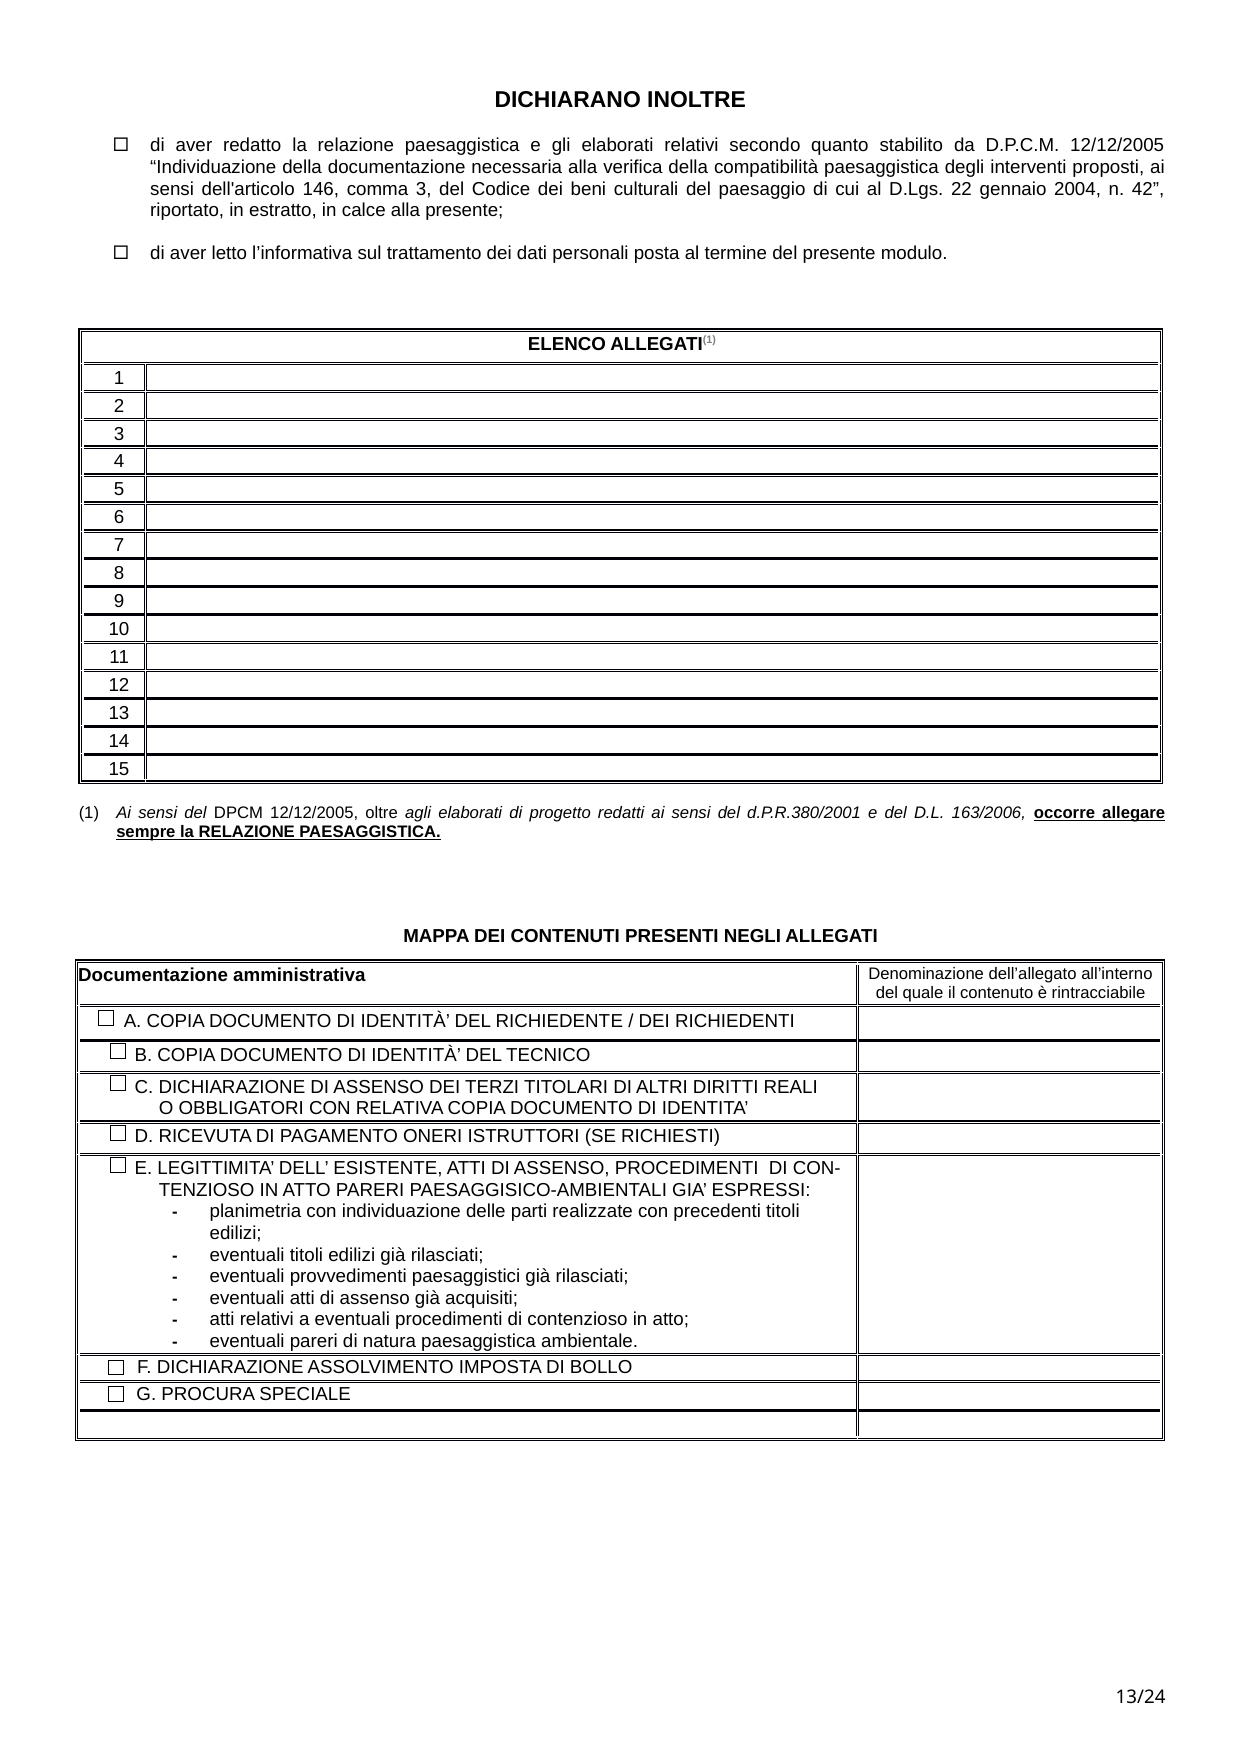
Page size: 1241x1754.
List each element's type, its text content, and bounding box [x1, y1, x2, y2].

table_cell 8 [82, 557, 144, 585]
table_cell [859, 1120, 1162, 1152]
table_header [90, 1074, 133, 1120]
table_cell [147, 445, 1160, 473]
table_cell [147, 501, 1160, 529]
table_cell [78, 1153, 856, 1353]
table_cell [858, 1409, 1162, 1437]
table_cell 6 [82, 501, 144, 529]
table_cell 10 [80, 613, 144, 641]
table_cell 15 [80, 753, 146, 780]
list Ai sensi del DPCM 12/12/2005, oltre agli elaborati di progetto redatti ai sensi del d.P.R.380/2001 e del D.L. 163/2006, occorre allegare sempre la RELAZIONE PAESAGGISTICA. [78, 803, 1165, 841]
table_cell [859, 1153, 1162, 1353]
table_cell 7 [82, 529, 144, 557]
table_cell [147, 529, 1160, 557]
table_header E. LEGITTIMITA’ DELL’ ESISTENTE, ATTI DI ASSENSO, PROCEDIMENTI DI CON- TENZIOSO IN ATTO PARERI PAESAGGISICO-AMBIENTALI GIA’ ESPRESSI: planimetria con individuazione delle parti realizzate con precedenti titoli edilizi; eventuali titoli edilizi già rilasciati; eventuali provvedimenti paesaggistici già rilasciati; eventuali atti di assenso già acquisiti; atti relativi a eventuali procedimenti di contenzioso in atto; eventuali pareri di natura paesaggistica ambientale. [133, 1156, 852, 1353]
table_cell [852, 1156, 856, 1353]
table_cell 2 [82, 390, 144, 417]
table_cell [147, 418, 1160, 445]
table_cell [78, 1120, 856, 1152]
table_cell [858, 1071, 1163, 1120]
table_cell G. PROCURA SPECIALE [78, 1380, 856, 1409]
table_cell [147, 585, 1160, 613]
list di aver letto l’informativa sul trattamento dei dati personali posta al termine del presente modulo. [112, 242, 1165, 264]
table_cell [859, 1353, 1162, 1380]
table_cell [146, 641, 1161, 669]
table_cell 13 [82, 697, 144, 724]
table_cell [858, 1004, 1163, 1039]
table_cell [147, 390, 1160, 417]
table_header [90, 1124, 133, 1152]
table_cell 1 [80, 362, 146, 389]
table_cell [831, 1042, 856, 1071]
table_cell [76, 1004, 858, 1039]
list MAPPA DEI CONTENUTI PRESENTI NEGLI ALLEGATI [116, 925, 1165, 947]
list di aver redatto la relazione paesaggistica e gli elaborati relativi secondo quanto stabilito da D.P.C.M. 12/12/2005 “Individuazione della documentazione necessaria alla verifica della compatibilità paesaggistica degli interventi proposti, ai sensi dell'articolo 146, comma 3, del Codice dei beni culturali del paesaggio di cui al D.Lgs. 22 gennaio 2004, n. 42”, riportato, in estratto, in calce alla presente; [112, 134, 1165, 220]
table_cell [76, 1071, 858, 1120]
table_cell 5 [82, 473, 144, 501]
table_header Denominazione dell’allegato all’interno del quale il contenuto è rintracciabile [858, 963, 1162, 1004]
table_header B. COPIA DOCUMENTO DI IDENTITÀ’ DEL TECNICO [133, 1042, 831, 1071]
table_header [78, 1009, 122, 1037]
table_cell [146, 669, 1161, 697]
table_header A. COPIA DOCUMENTO DI IDENTITÀ’ DEL RICHIEDENTE / DEI RICHIEDENTI [122, 1009, 840, 1037]
table_header D. RICEVUTA DI PAGAMENTO ONERI ISTRUTTORI (SE RICHIESTI) [133, 1124, 831, 1152]
table_cell [147, 613, 1161, 641]
table_header [90, 1042, 133, 1071]
table_cell [859, 1380, 1162, 1409]
table_cell [146, 753, 1161, 780]
table_cell [831, 1074, 856, 1120]
table_cell 4 [82, 445, 144, 473]
table_header Documentazione amministrativa [78, 963, 858, 1004]
table_cell 9 [82, 585, 144, 613]
table_cell [831, 1124, 856, 1152]
table_cell F. DICHIARAZIONE ASSOLVIMENTO IMPOSTA DI BOLLO [78, 1353, 856, 1380]
table_cell [78, 1039, 90, 1071]
table_cell [859, 1039, 1162, 1071]
table_cell [147, 473, 1160, 501]
table_cell [147, 697, 1160, 724]
table_header C. DICHIARAZIONE DI ASSENSO DEI TERZI TITOLARI DI ALTRI DIRITTI REALI O OBBLIGATORI CON RELATIVA COPIA DOCUMENTO DI IDENTITA’ [133, 1074, 831, 1120]
table_cell 14 [80, 725, 144, 752]
table_cell 11 [80, 641, 146, 669]
table_cell [147, 725, 1161, 752]
subtitle DICHIARANO INOLTRE [75, 86, 1165, 112]
table_cell [147, 557, 1160, 585]
table_header [90, 1156, 133, 1353]
table_header ELENCO ALLEGATI(1) [82, 332, 1160, 362]
table_cell [146, 362, 1161, 389]
table_cell [78, 1409, 858, 1437]
table_cell 3 [82, 418, 144, 445]
table_cell 12 [80, 669, 146, 697]
